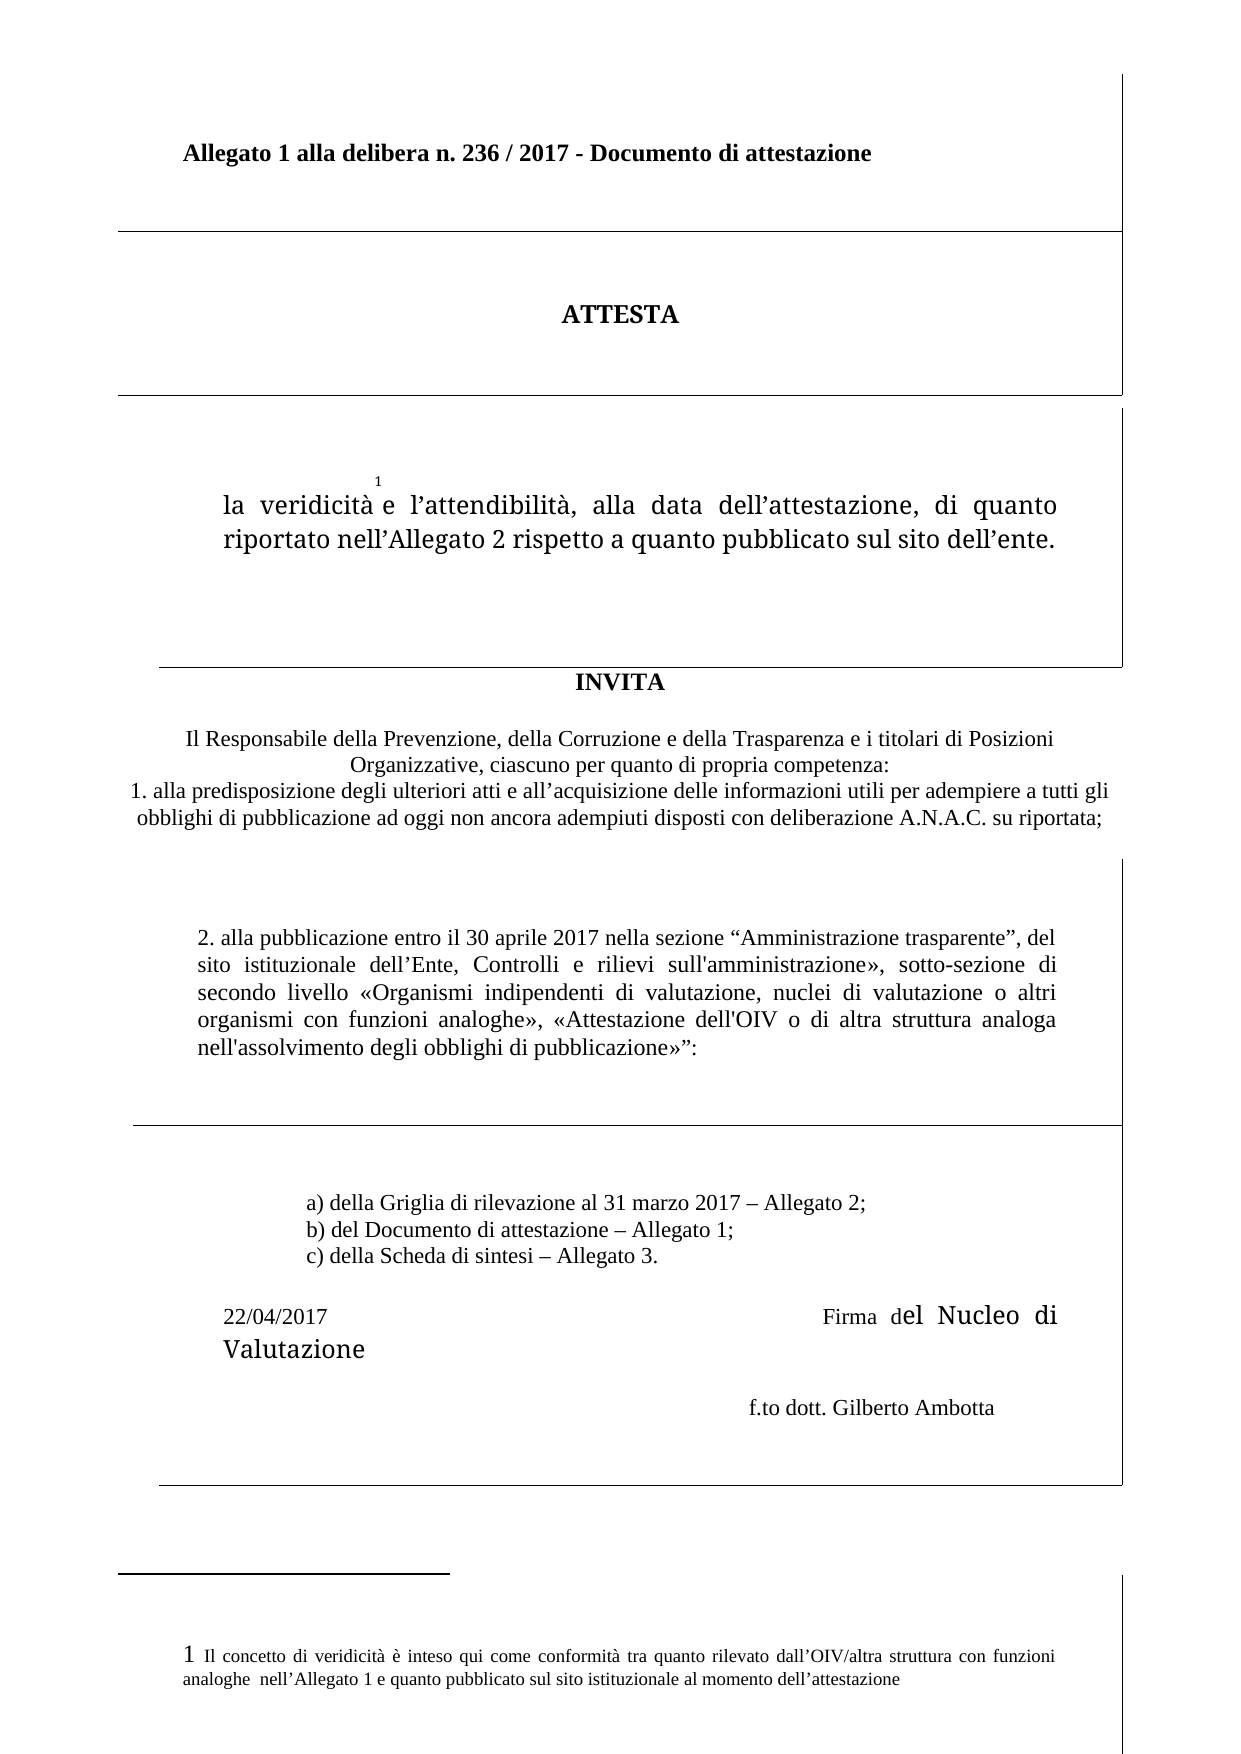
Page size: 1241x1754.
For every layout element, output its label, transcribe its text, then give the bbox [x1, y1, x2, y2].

text la veridicitàe l’attendibilità, alla data dell’attestazione, di quanto riportato nell’Allegato 2 rispetto a quanto pubblicato sul sito dell’ente. [158, 407, 1122, 556]
text Il concetto di veridicità è inteso qui come conformità tra quanto rilevato dall’OIV/altra struttura con funzioni analoghe nell’Allegato 1 e quanto pubblicato sul sito istituzionale al momento dell’attestazione [118, 1574, 1122, 1754]
text f.to dott. Gilberto Ambotta [158, 1394, 1122, 1485]
text b) del Documento di attestazione – Allegato 1; [158, 1216, 1122, 1242]
text 1. alla predisposizione degli ulteriori atti e all’acquisizione delle informazioni utili per adempiere a tutti gli obblighi di pubblicazione ad oggi non ancora adempiuti disposti con deliberazione A.N.A.C. su riportata; [118, 777, 1122, 830]
text 2. alla pubblicazione entro il 30 aprile 2017 nella sezione “Amministrazione trasparente”, del sito istituzionale dell’Ente, Controlli e rilievi sull'amministrazione», sotto-sezione di secondo livello «Organismi indipendenti di valutazione, nuclei di valutazione o altri organismi con funzioni analoghe», «Attestazione dell'OIV o di altra struttura analoga nell'assolvimento degli obblighi di pubblicazione»”: [133, 859, 1122, 1125]
text c) della Scheda di sintesi – Allegato 3. [158, 1242, 1122, 1268]
text 22/04/2017 Firma del Nucleo di Valutazione [158, 1297, 1122, 1365]
text INVITA [118, 667, 1122, 696]
text a) della Griglia di rilevazione al 31 marzo 2017 – Allegato 2; [158, 1125, 1122, 1216]
text Il Responsabile della Prevenzione, della Corruzione e della Trasparenza e i titolari di Posizioni Organizzative, ciascuno per quanto di propria competenza: [118, 725, 1122, 777]
text ATTESTA [118, 232, 1122, 395]
